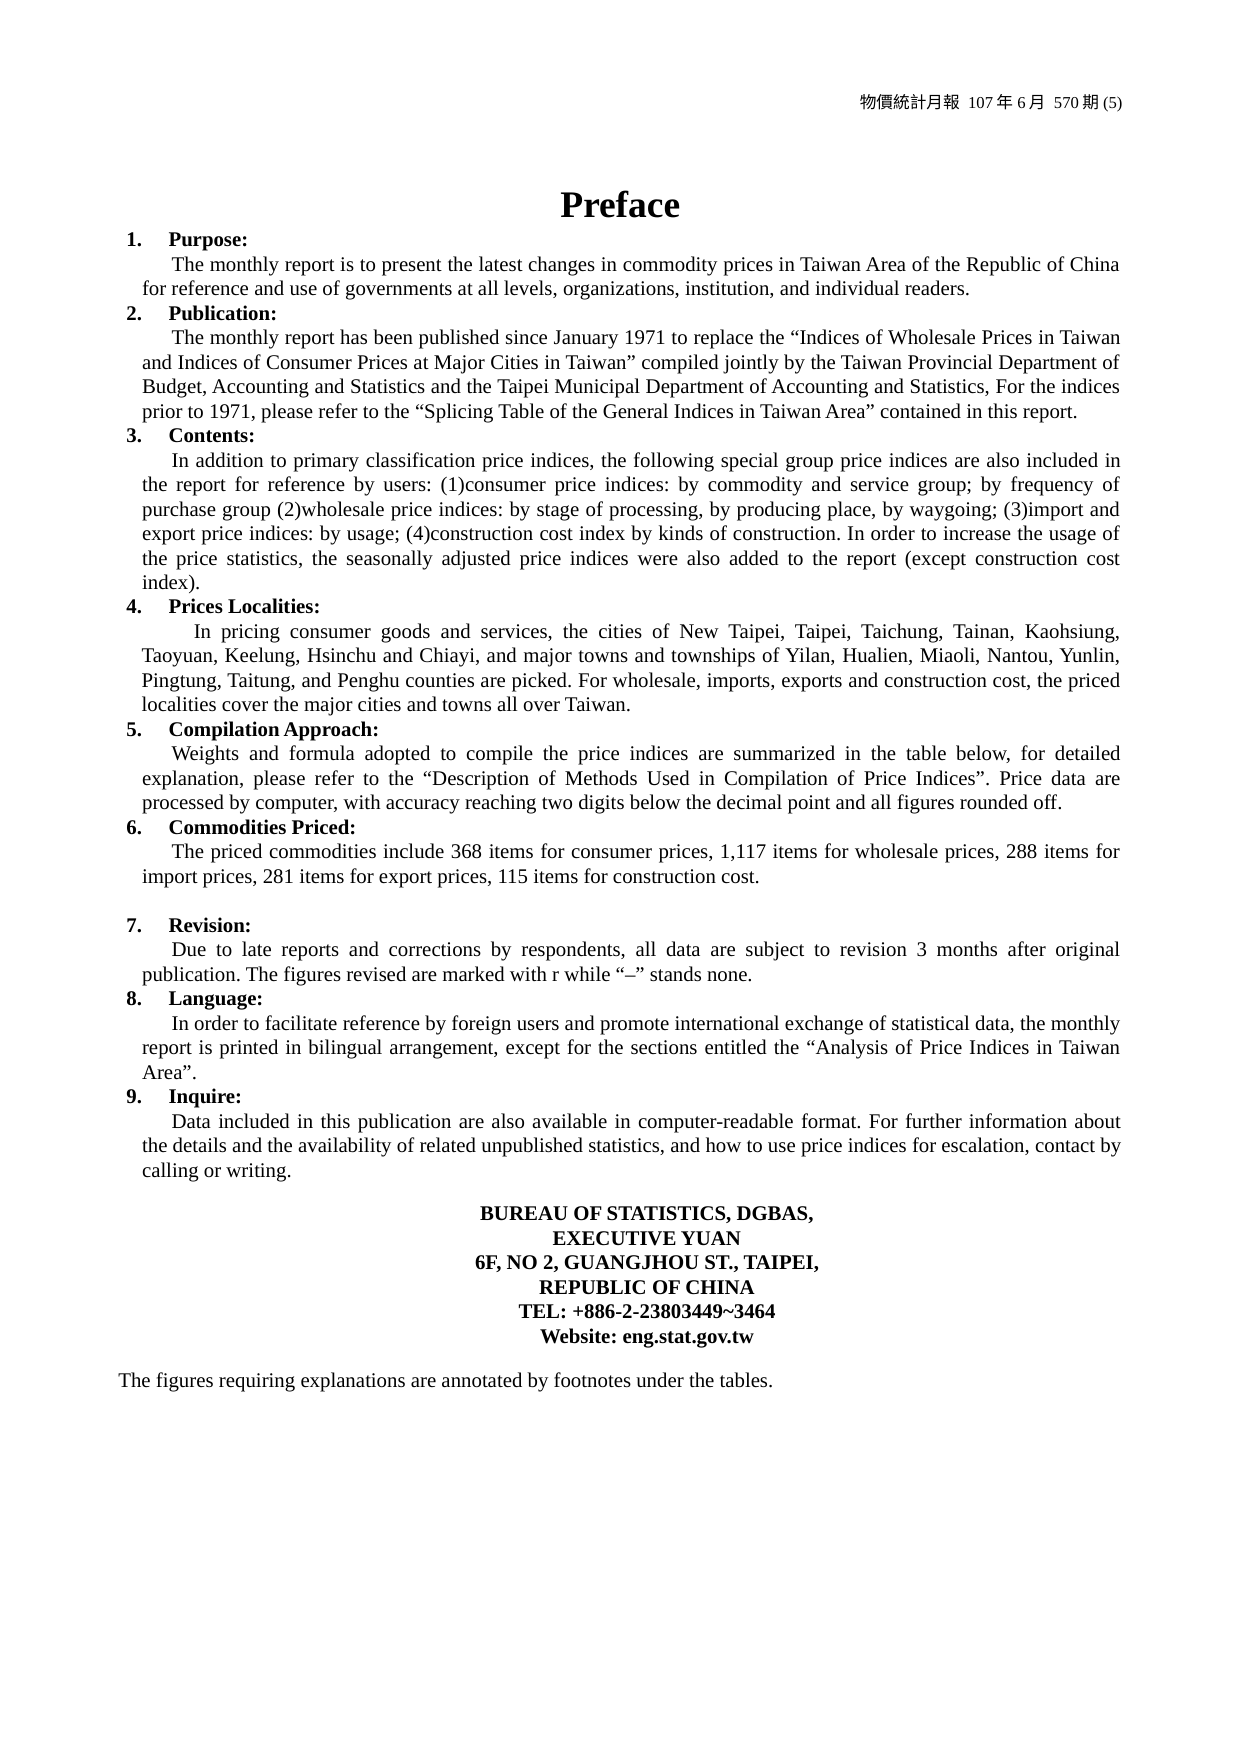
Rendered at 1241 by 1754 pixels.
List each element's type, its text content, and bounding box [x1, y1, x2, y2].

list Commodities Priced: [126, 815, 1122, 839]
text The monthly report is to present the latest changes in commodity prices in Taiwan Area of the Republic of China for reference and use of governments at all levels, organizations, institution, and individual readers. [142, 252, 1122, 301]
text The priced commodities include 368 items for consumer prices, 1,117 items for wholesale prices, 288 items for import prices, 281 items for export prices, 115 items for construction cost. [142, 839, 1122, 888]
text The figures requiring explanations are annotated by footnotes under the tables. [118, 1367, 1122, 1392]
text In addition to primary classification price indices, the following special group price indices are also included in the report for reference by users: (1)consumer price indices: by commodity and service group; by frequency of purchase group (2)wholesale price indices: by stage of processing, by producing place, by waygoing; (3)import and export price indices: by usage; (4)construction cost index by kinds of construction. In order to increase the usage of the price statistics, the seasonally adjusted price indices were also added to the report (except construction cost index). [142, 447, 1122, 594]
text TEL: +886-2-23803449~3464 [142, 1299, 1122, 1324]
text REPUBLIC OF CHINA [142, 1275, 1122, 1299]
text Website: eng.stat.gov.tw [142, 1324, 1122, 1348]
list Contents: [126, 423, 1122, 447]
text Data included in this publication are also available in computer-readable format. For further information about the details and the availability of related unpublished statistics, and how to use price indices for escalation, contact by calling or writing. [142, 1108, 1122, 1182]
list Compilation Approach: [126, 717, 1122, 741]
list Purpose: [126, 227, 1122, 252]
text Due to late reports and corrections by respondents, all data are subject to revision 3 months after original publication. The figures revised are marked with r while “–” stands none. [142, 937, 1122, 986]
list Publication: [126, 301, 1122, 325]
text EXECUTIVE YUAN [142, 1226, 1122, 1250]
text 6F, NO 2, GUANGJHOU ST., TAIPEI, [142, 1250, 1122, 1275]
text In order to facilitate reference by foreign users and promote international exchange of statistical data, the monthly report is printed in bilingual arrangement, except for the sections entitled the “Analysis of Price Indices in Taiwan Area”. [142, 1011, 1122, 1084]
list Prices Localities: [126, 594, 1122, 619]
text In pricing consumer goods and services, the cities of New Taipei, Taipei, Taichung, Tainan, Kaohsiung, Taoyuan, Keelung, Hsinchu and Chiayi, and major towns and townships of Yilan, Hualien, Miaoli, Nantou, Yunlin, Pingtung, Taitung, and Penghu counties are picked. For wholesale, imports, exports and construction cost, the priced localities cover the major cities and towns all over Taiwan. [141, 619, 1122, 717]
text The monthly report has been published since January 1971 to replace the “Indices of Wholesale Prices in Taiwan and Indices of Consumer Prices at Major Cities in Taiwan” compiled jointly by the Taiwan Provincial Department of Budget, Accounting and Statistics and the Taipei Municipal Department of Accounting and Statistics, For the indices prior to 1971, please refer to the “Splicing Table of the General Indices in Taiwan Area” contained in this report. [142, 325, 1122, 423]
subtitle Preface [118, 177, 1122, 227]
list Revision: [126, 913, 1122, 937]
list Language: [126, 986, 1122, 1011]
text Weights and formula adopted to compile the price indices are summarized in the table below, for detailed explanation, please refer to the “Description of Methods Used in Compilation of Price Indices”. Price data are processed by computer, with accuracy reaching two digits below the decimal point and all figures rounded off. [142, 741, 1122, 815]
list Inquire: [126, 1084, 1122, 1108]
text BUREAU OF STATISTICS, DGBAS, [142, 1201, 1122, 1226]
